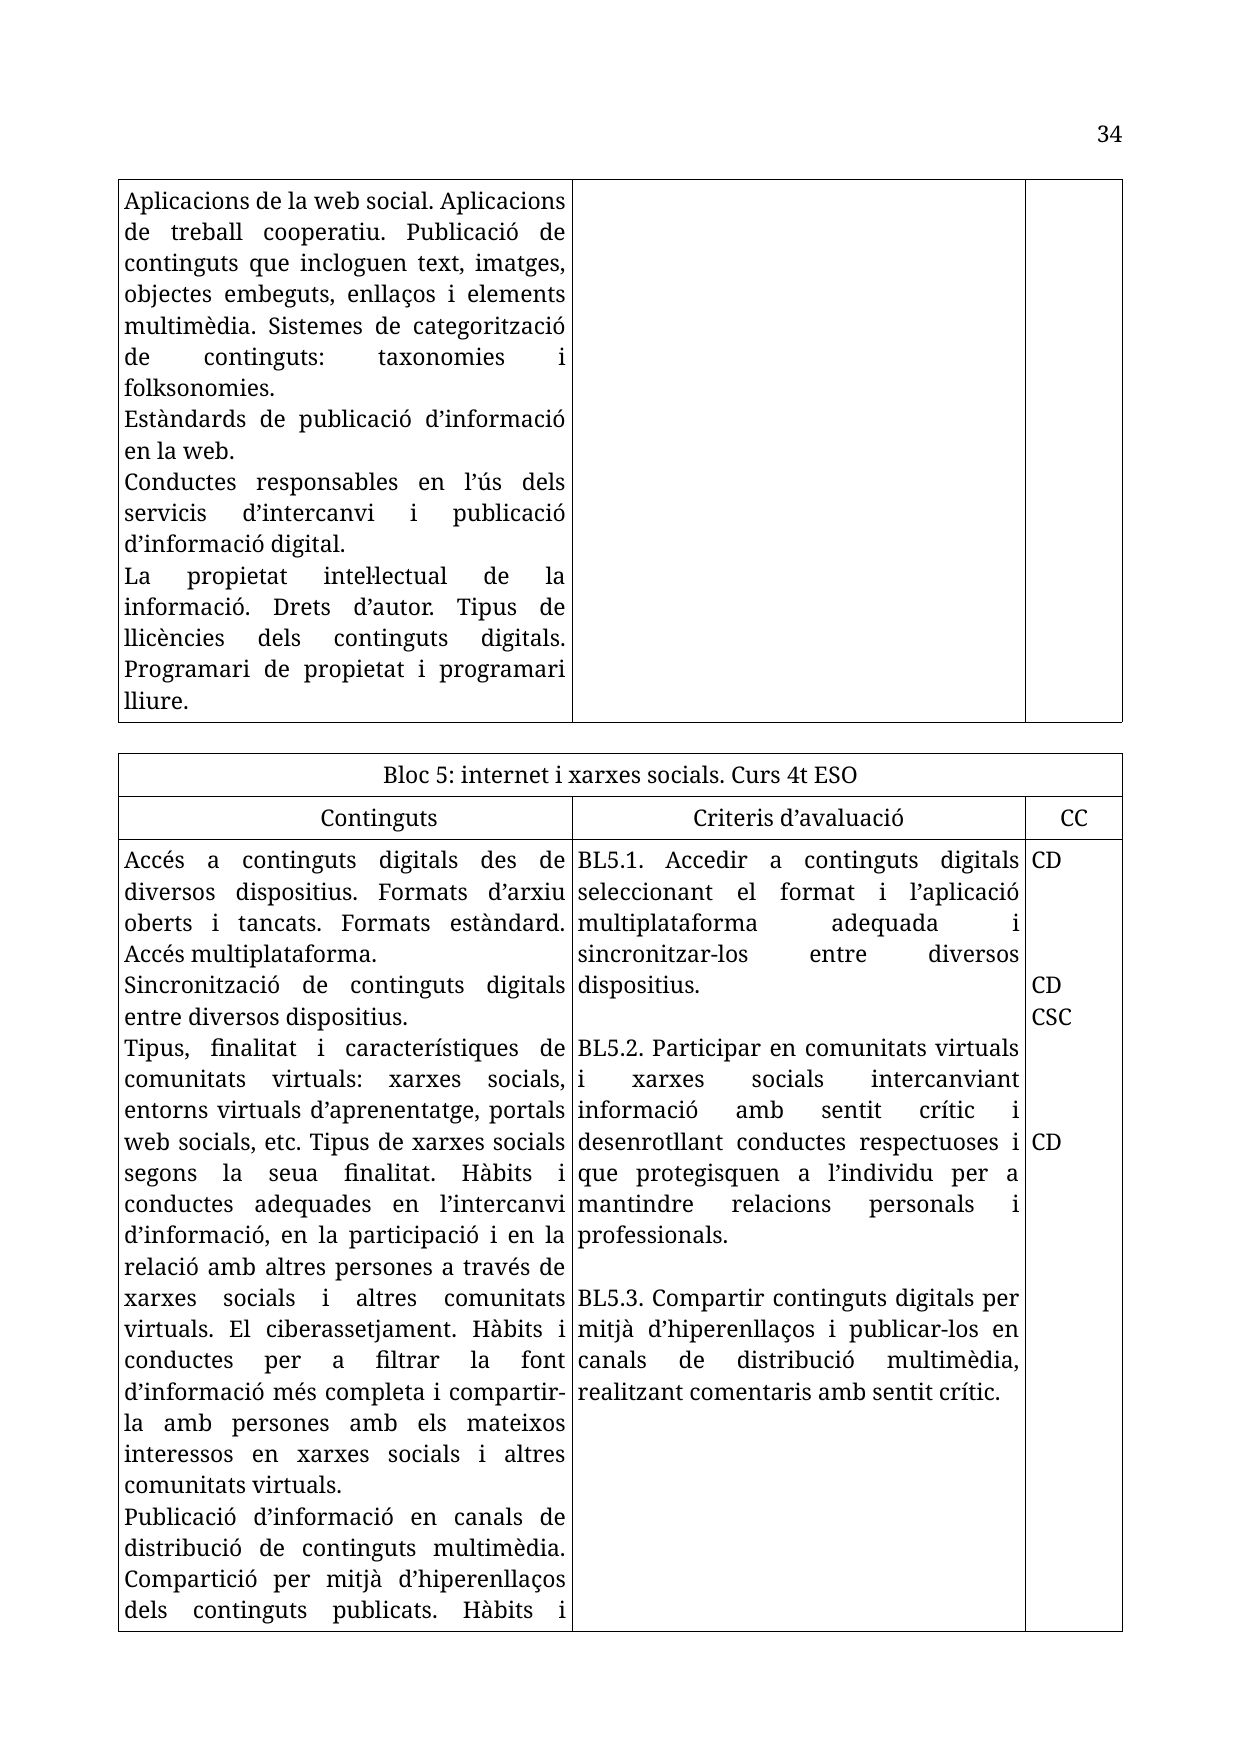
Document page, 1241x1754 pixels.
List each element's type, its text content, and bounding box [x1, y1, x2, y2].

table_cell [573, 180, 1025, 722]
table_header Bloc 5: internet i xarxes socials. Curs 4t ESO [119, 754, 1122, 796]
table_cell CC [1026, 797, 1122, 839]
table_cell Criteris d’avaluació [573, 797, 1025, 839]
table_cell CD CD CSC CD [1026, 840, 1122, 1631]
table_cell Continguts [119, 797, 572, 839]
table_cell Aplicacions de la web social. Aplicacions de treball cooperatiu. Publicació de continguts que incloguen text, imatges, objectes embeguts, enllaços i elements multimèdia. Sistemes de categorització de continguts: taxonomies i folksonomies. Estàndards de publicació d’informació en la web. Conductes responsables en l’ús dels servicis d’intercanvi i publicació d’informació digital. La propietat intel·lectual de la informació. Drets d’autor. Tipus de llicències dels continguts digitals. Programari de propietat i programari lliure. [119, 180, 572, 722]
table_cell BL5.1. Accedir a continguts digitals seleccionant el format i l’aplicació multiplataforma adequada i sincronitzar-los entre diversos dispositius. BL5.2. Participar en comunitats virtuals i xarxes socials intercanviant informació amb sentit crític i desenrotllant conductes respectuoses i que protegisquen a l’individu per a mantindre relacions personals i professionals. BL5.3. Compartir continguts digitals per mitjà d’hiperenllaços i publicar-los en canals de distribució multimèdia, realitzant comentaris amb sentit crític. [573, 840, 1025, 1631]
table_cell Accés a continguts digitals des de diversos dispositius. Formats d’arxiu oberts i tancats. Formats estàndard. Accés multiplataforma. Sincronització de continguts digitals entre diversos dispositius. Tipus, finalitat i característiques de comunitats virtuals: xarxes socials, entorns virtuals d’aprenentatge, portals web socials, etc. Tipus de xarxes socials segons la seua finalitat. Hàbits i conductes adequades en l’intercanvi d’informació, en la participació i en la relació amb altres persones a través de xarxes socials i altres comunitats virtuals. El ciberassetjament. Hàbits i conductes per a filtrar la font d’informació més completa i compartir-la amb persones amb els mateixos interessos en xarxes socials i altres comunitats virtuals. Publicació d’informació en canals de distribució de continguts multimèdia. Compartició per mitjà d’hiperenllaços dels continguts publicats. Hàbits i [119, 840, 572, 1631]
table_cell [1026, 180, 1122, 722]
